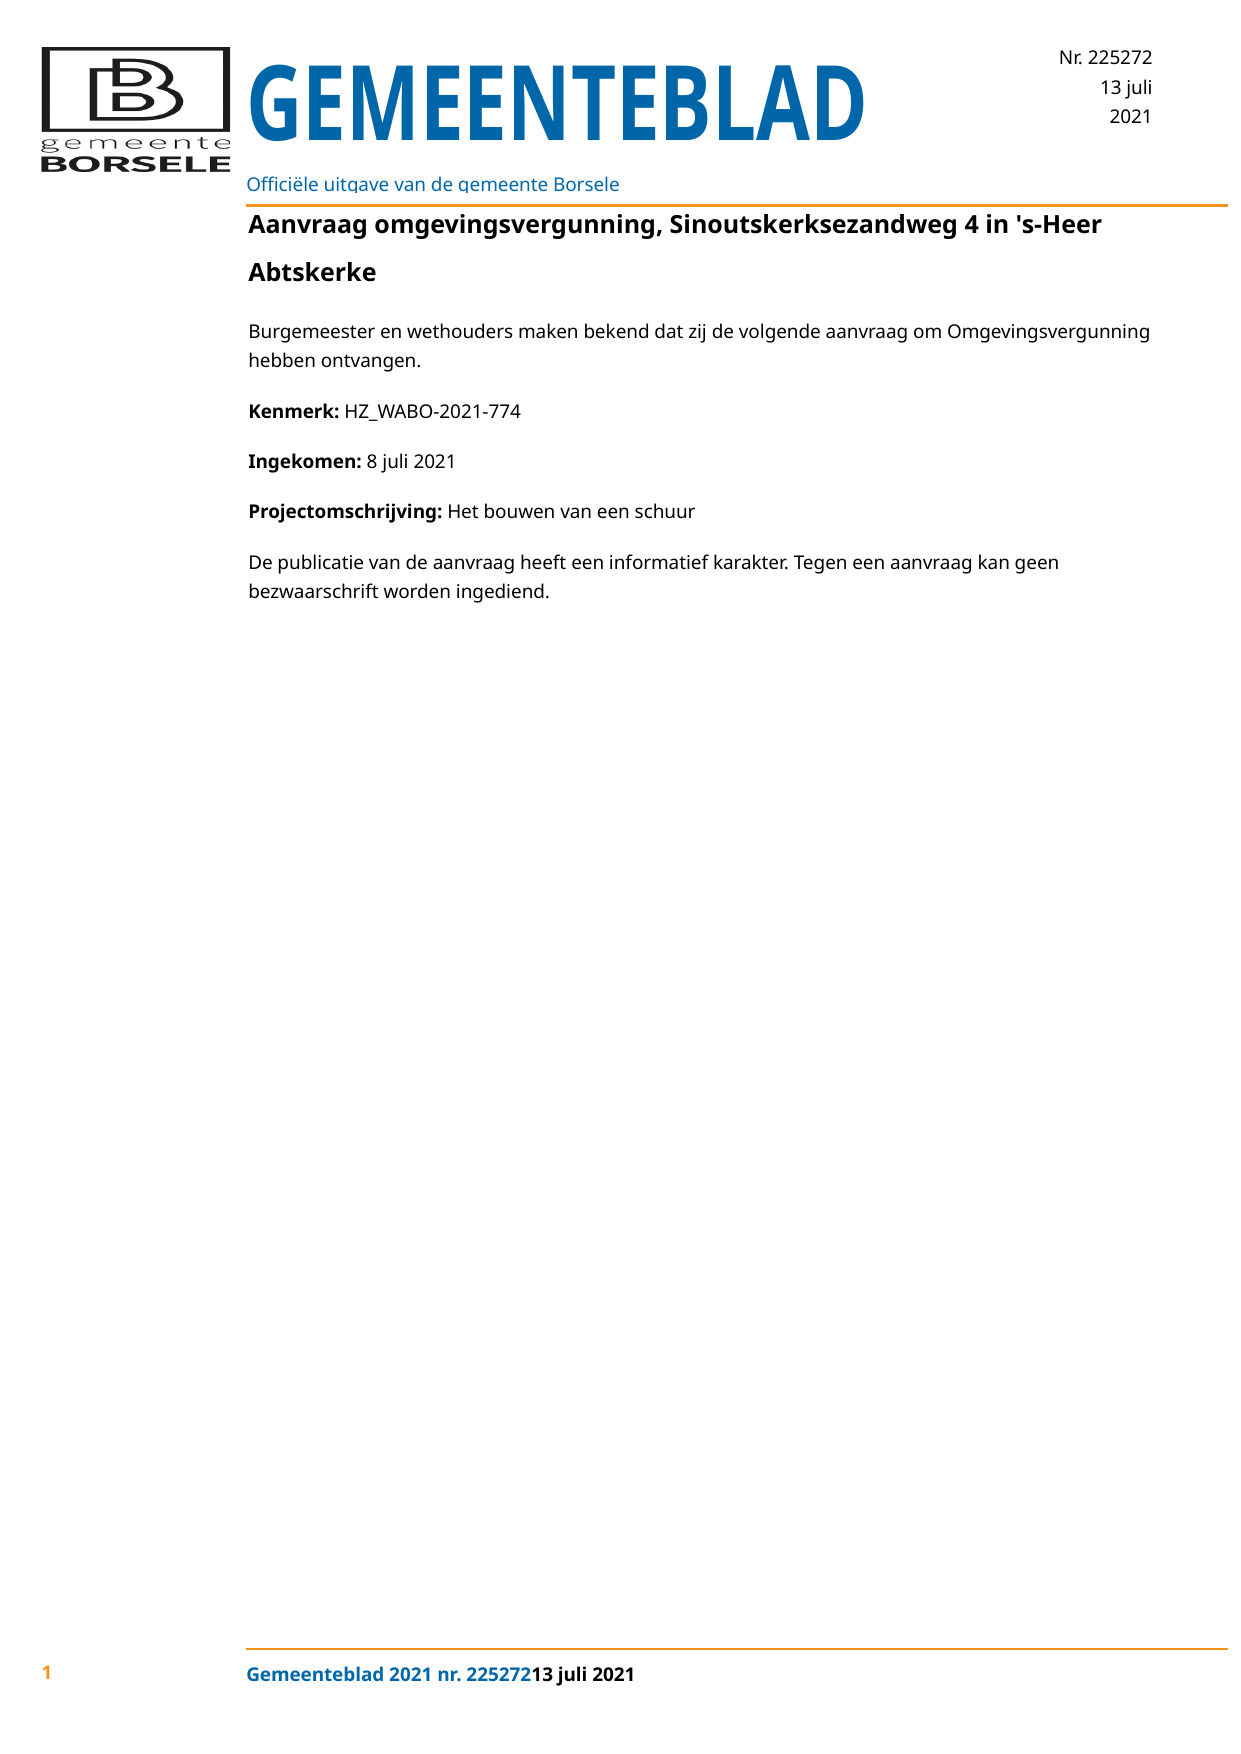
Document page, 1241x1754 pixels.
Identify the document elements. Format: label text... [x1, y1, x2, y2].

text Projectomschrijving: Het bouwen van een schuur [248, 499, 1152, 524]
text De publicatie van de aanvraag heeft een informatief karakter. Tegen een aanvraag kan geen bezwaarschrift worden ingediend. [248, 549, 1152, 604]
text Aanvraag omgevingsvergunning, Sinoutskerksezandweg 4 in 's-Heer Abtskerke [248, 207, 1152, 288]
text Burgemeester en wethouders maken bekend dat zij de volgende aanvraag om Omgevingsvergunning hebben ontvangen. [248, 318, 1152, 373]
text Ingekomen: 8 juli 2021 [248, 448, 1152, 474]
text Kenmerk: HZ_WABO-2021-774 [248, 398, 1152, 424]
picture [41, 47, 231, 172]
